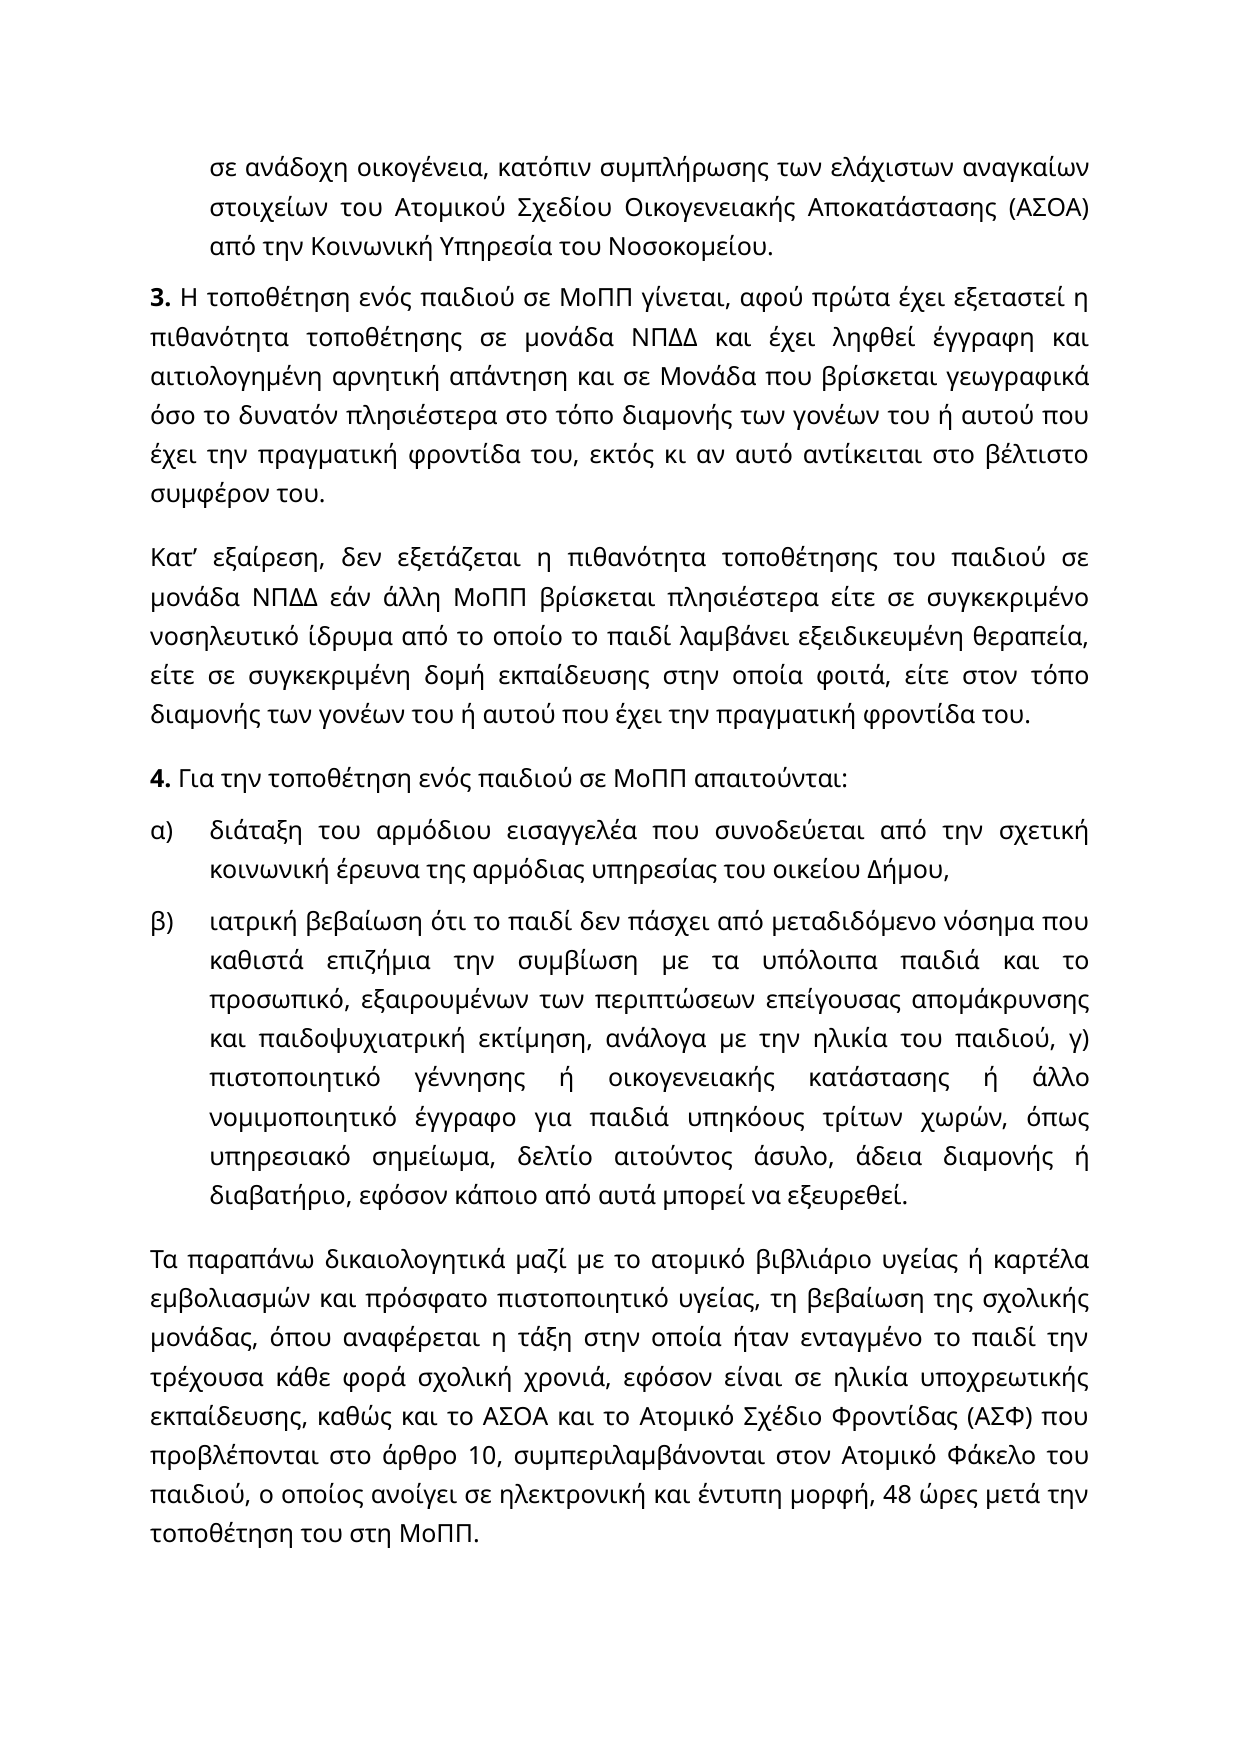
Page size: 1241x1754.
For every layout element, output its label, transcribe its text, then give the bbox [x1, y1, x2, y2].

text 3. Η τοποθέτηση ενός παιδιού σε ΜοΠΠ γίνεται, αφού πρώτα έχει εξεταστεί η πιθανότητα τοποθέτησης σε μονάδα ΝΠΔΔ και έχει ληφθεί έγγραφη και αιτιολογημένη αρνητική απάντηση και σε Μονάδα που βρίσκεται γεωγραφικά όσο το δυνατόν πλησιέστερα στο τόπο διαμονής των γονέων του ή αυτού που έχει την πραγματική φροντίδα του, εκτός κι αν αυτό αντίκειται στο βέλτιστο συμφέρον του. [150, 280, 1090, 510]
list σε ανάδοχη οικογένεια, κατόπιν συμπλήρωσης των ελάχιστων αναγκαίων στοιχείων του Ατομικού Σχεδίου Οικογενειακής Αποκατάστασης (ΑΣΟΑ) από την Κοινωνική Υπηρεσία του Νοσοκομείου. [150, 150, 1090, 262]
text Τα παραπάνω δικαιολογητικά μαζί με το ατομικό βιβλιάριο υγείας ή καρτέλα εμβολιασμών και πρόσφατο πιστοποιητικό υγείας, τη βεβαίωση της σχολικής μονάδας, όπου αναφέρεται η τάξη στην οποία ήταν ενταγμένο το παιδί την τρέχουσα κάθε φορά σχολική χρονιά, εφόσον είναι σε ηλικία υποχρεωτικής εκπαίδευσης, καθώς και το ΑΣΟΑ και το Ατομικό Σχέδιο Φροντίδας (ΑΣΦ) που προβλέπονται στο άρθρο 10, συμπεριλαμβάνονται στον Ατομικό Φάκελο του παιδιού, ο οποίος ανοίγει σε ηλεκτρονική και έντυπη μορφή, 48 ώρες μετά την τοποθέτηση του στη ΜοΠΠ. [150, 1242, 1090, 1550]
list α) διάταξη του αρμόδιου εισαγγελέα που συνοδεύεται από την σχετική κοινωνική έρευνα της αρμόδιας υπηρεσίας του οικείου Δήμου, [150, 812, 1090, 886]
text 4. Για την τοποθέτηση ενός παιδιού σε ΜοΠΠ απαιτούνται: [150, 761, 1090, 795]
text Κατ’ εξαίρεση, δεν εξετάζεται η πιθανότητα τοποθέτησης του παιδιού σε μονάδα ΝΠΔΔ εάν άλλη ΜοΠΠ βρίσκεται πλησιέστερα είτε σε συγκεκριμένο νοσηλευτικό ίδρυμα από το οποίο το παιδί λαμβάνει εξειδικευμένη θεραπεία, είτε σε συγκεκριμένη δομή εκπαίδευσης στην οποία φοιτά, είτε στον τόπο διαμονής των γονέων του ή αυτού που έχει την πραγματική φροντίδα του. [150, 540, 1090, 731]
list β) ιατρική βεβαίωση ότι το παιδί δεν πάσχει από μεταδιδόμενο νόσημα που καθιστά επιζήμια την συμβίωση με τα υπόλοιπα παιδιά και το προσωπικό, εξαιρουμένων των περιπτώσεων επείγουσας απομάκρυνσης και παιδοψυχιατρική εκτίμηση, ανάλογα με την ηλικία του παιδιού, γ) πιστοποιητικό γέννησης ή οικογενειακής κατάστασης ή άλλο νομιμοποιητικό έγγραφο για παιδιά υπηκόους τρίτων χωρών, όπως υπηρεσιακό σημείωμα, δελτίο αιτούντος άσυλο, άδεια διαμονής ή διαβατήριο, εφόσον κάποιο από αυτά μπορεί να εξευρεθεί. [150, 903, 1090, 1212]
